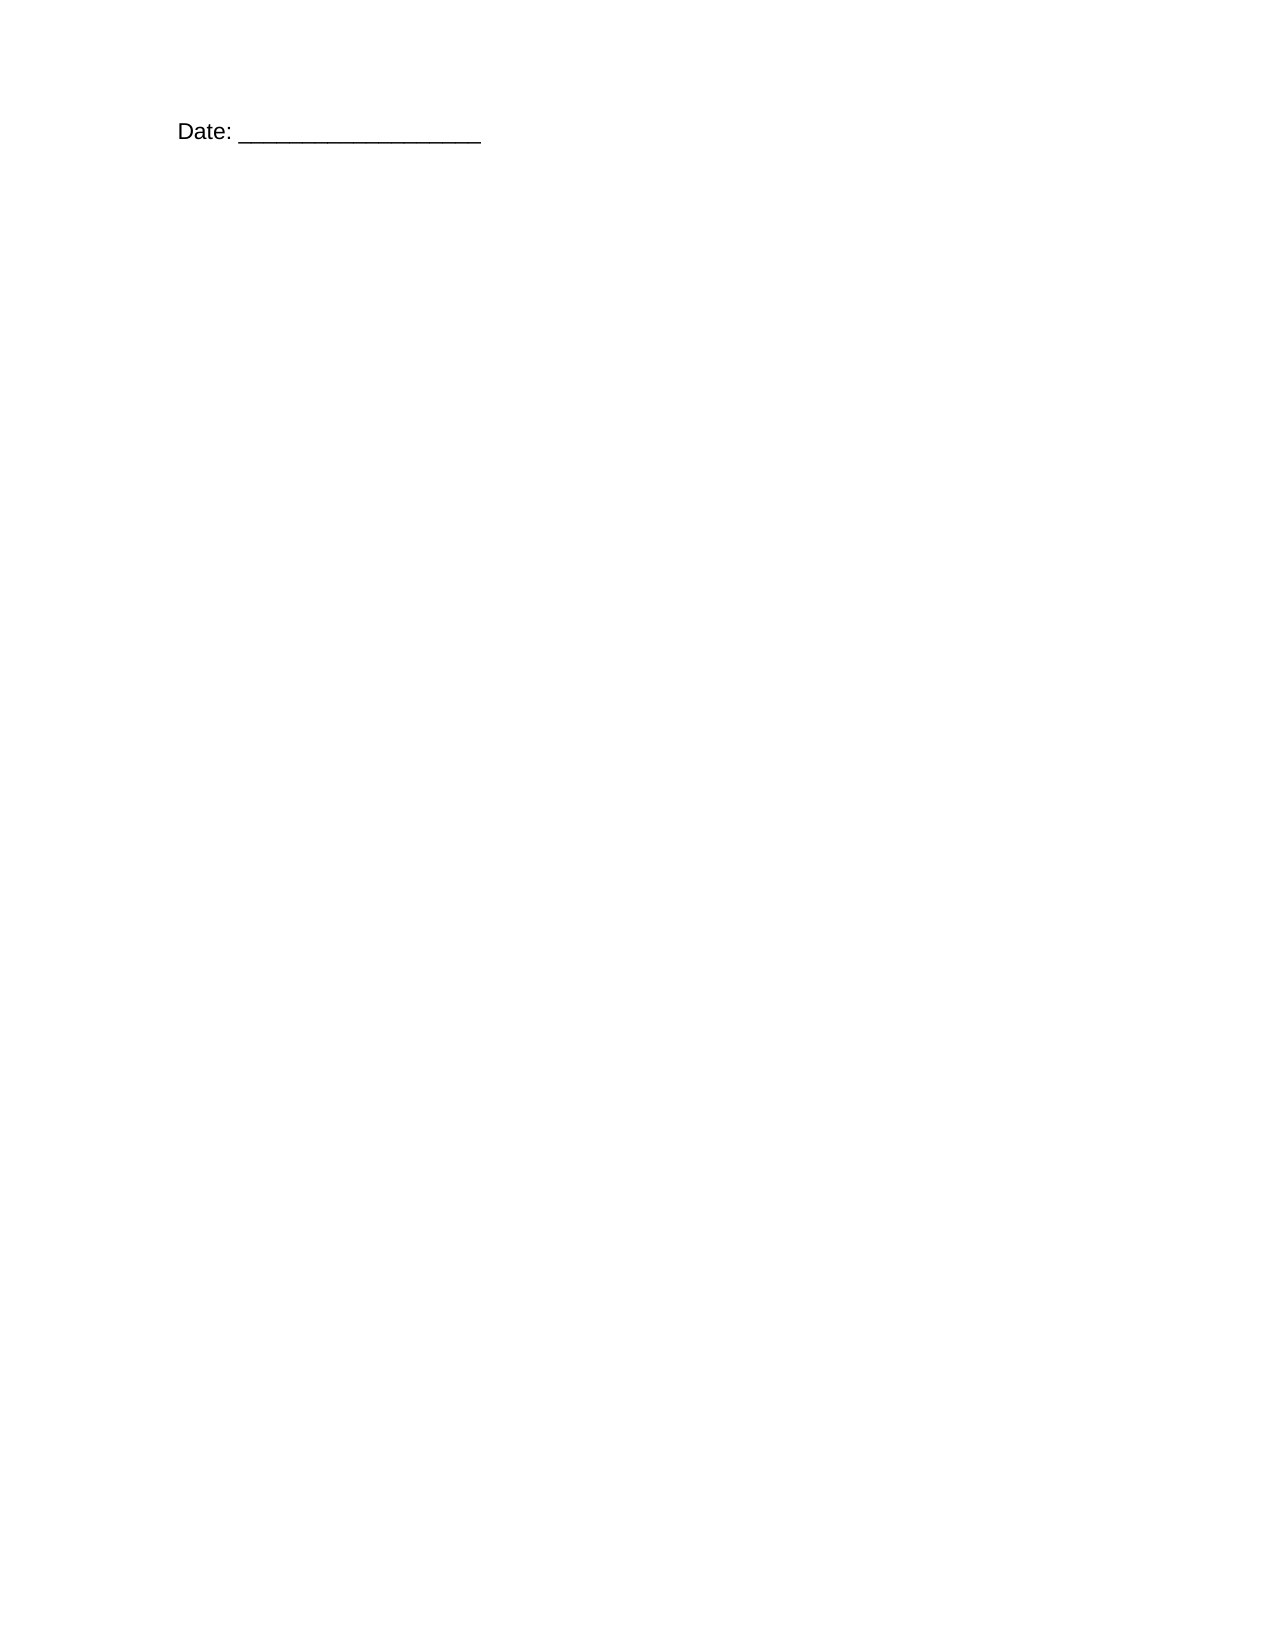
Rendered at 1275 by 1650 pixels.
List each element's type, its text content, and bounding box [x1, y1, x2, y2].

text Date: ___________________ [177, 118, 1186, 144]
